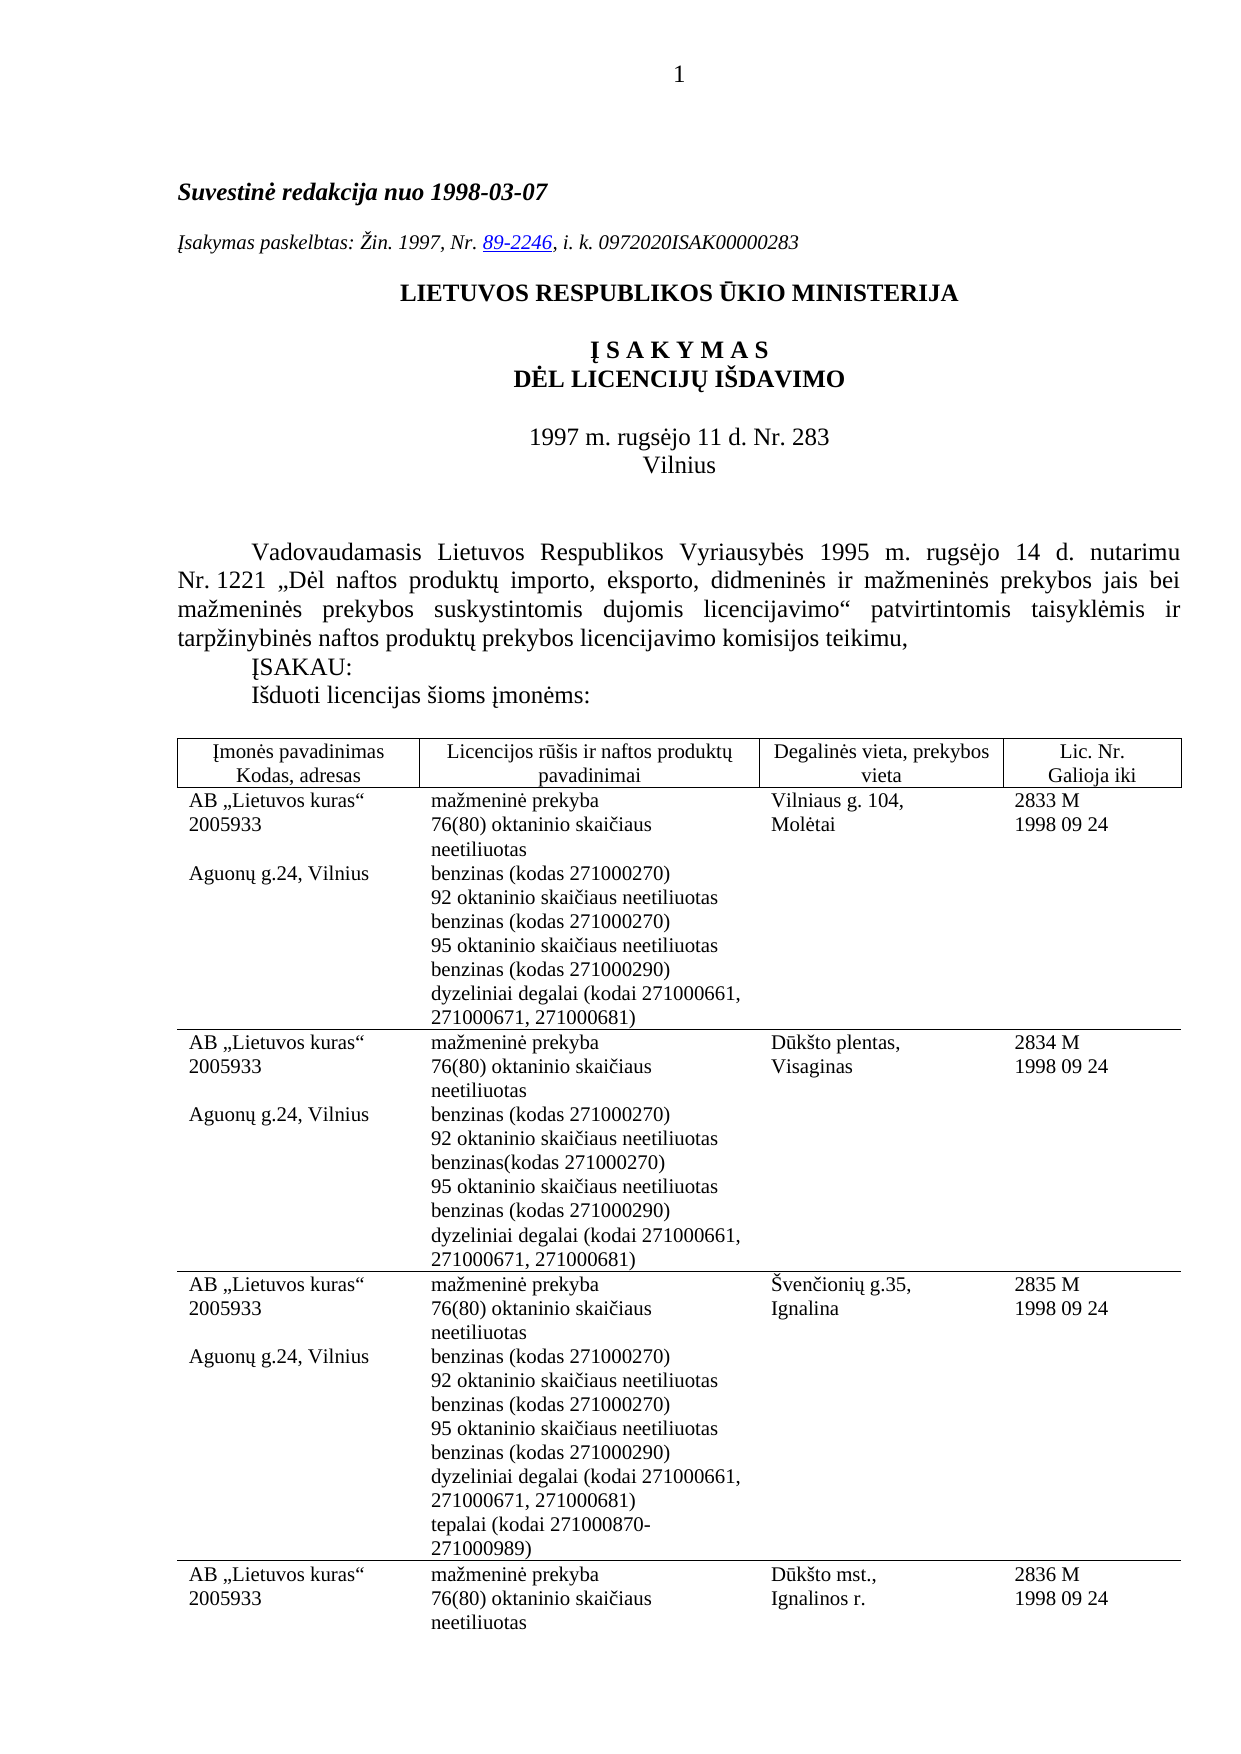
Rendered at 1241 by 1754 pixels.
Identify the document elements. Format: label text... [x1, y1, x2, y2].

table_cell [1003, 909, 1181, 933]
table_cell [1003, 981, 1181, 1005]
table_cell 1998 09 24 [1003, 1296, 1181, 1344]
table_cell [760, 1223, 1003, 1247]
table_cell [1003, 1464, 1181, 1488]
table_cell [1003, 1199, 1181, 1222]
table_cell [177, 909, 419, 933]
table_cell Aguonų g.24, Vilnius [177, 861, 419, 884]
table_cell benzinas (kodas 271000270) [420, 1392, 759, 1416]
table_cell [1003, 1440, 1181, 1464]
table_cell [1003, 933, 1181, 957]
table_cell Švenčionių g.35, [760, 1272, 1003, 1296]
table_cell benzinas (kodas 271000270) [420, 909, 759, 933]
table_cell dyzeliniai degalai (kodai 271000661, [420, 1464, 759, 1488]
table_cell 92 oktaninio skaičiaus neetiliuotas [420, 885, 759, 909]
table_cell 92 oktaninio skaičiaus neetiliuotas [420, 1126, 759, 1150]
table_cell Vilniaus g. 104, [760, 788, 1003, 812]
table_cell 1998 09 24 [1003, 813, 1181, 861]
text Įsakymas paskelbtas: Žin. 1997, Nr. 89-2246, i. k. 0972020ISAK00000283 [177, 230, 1181, 254]
table_cell [760, 1344, 1003, 1368]
table_cell [1003, 861, 1181, 884]
table_cell Dūkšto mst., [760, 1561, 1003, 1586]
table_cell [760, 1126, 1003, 1150]
table_cell benzinas (kodas 271000290) [420, 1440, 759, 1464]
text LIETUVOS RESPUBLIKOS ŪKIO MINISTERIJA [177, 278, 1181, 307]
table_cell Dūkšto plentas, [760, 1030, 1003, 1054]
table_cell benzinas (kodas 271000270) [420, 861, 759, 884]
table_cell [177, 885, 419, 909]
table_cell 92 oktaninio skaičiaus neetiliuotas [420, 1368, 759, 1392]
table_cell [177, 1368, 419, 1392]
table_header Įmonės pavadinimas Kodas, adresas [178, 739, 419, 787]
table_cell [1003, 1512, 1181, 1560]
table_cell [760, 1416, 1003, 1440]
table_cell 76(80) oktaninio skaičiaus neetiliuotas [420, 813, 759, 861]
table_cell [1003, 1126, 1181, 1150]
table_cell [177, 957, 419, 981]
table_cell [1003, 1392, 1181, 1416]
table_cell 2005933 [177, 1296, 419, 1344]
table_cell [177, 1416, 419, 1440]
table_cell 2005933 [177, 1054, 419, 1102]
table_cell [177, 1247, 419, 1271]
table_cell Ignalinos r. [760, 1586, 1003, 1634]
table_cell [760, 1247, 1003, 1271]
text Išduoti licencijas šioms įmonėms: [177, 681, 1181, 709]
table_cell benzinas (kodas 271000270) [420, 1102, 759, 1126]
table_cell [177, 1126, 419, 1150]
table_cell AB „Lietuvos kuras“ [177, 1272, 419, 1296]
table_cell [177, 1150, 419, 1174]
table_cell [760, 1464, 1003, 1488]
table_cell tepalai (kodai 271000870-271000989) [420, 1512, 759, 1560]
text Vilnius [177, 451, 1181, 479]
table_cell mažmeninė prekyba [420, 1561, 759, 1586]
table_cell [1003, 1005, 1181, 1029]
table_cell [760, 933, 1003, 957]
table_cell [177, 1223, 419, 1247]
table_cell Molėtai [760, 813, 1003, 861]
table_cell [760, 957, 1003, 981]
table_cell [177, 1488, 419, 1512]
table_cell [760, 981, 1003, 1005]
table_cell 271000671, 271000681) [420, 1488, 759, 1512]
table_cell [760, 1150, 1003, 1174]
table_cell [760, 1199, 1003, 1222]
table_cell [1003, 1247, 1181, 1271]
table_cell AB „Lietuvos kuras“ [177, 1561, 419, 1586]
table_cell 1998 09 24 [1003, 1586, 1181, 1634]
table_cell benzinas (kodas 271000290) [420, 1199, 759, 1222]
table_cell 95 oktaninio skaičiaus neetiliuotas [420, 1174, 759, 1198]
table_cell 271000671, 271000681) [420, 1005, 759, 1029]
table_cell [1003, 1150, 1181, 1174]
table_cell [177, 1512, 419, 1560]
table_cell [1003, 957, 1181, 981]
text Vadovaudamasis Lietuvos Respublikos Vyriausybės 1995 m. rugsėjo 14 d. nutarimu Nr. 1221 „Dėl naftos produktų importo, eksporto, didmeninės ir mažmeninės prekybos jais bei mažmeninės prekybos suskystintomis dujomis licencijavimo“ patvirtintomis taisyklėmis ir tarpžinybinės naftos produktų prekybos licencijavimo komisijos teikimu, [177, 537, 1181, 652]
text Suvestinė redakcija nuo 1998-03-07 [177, 177, 1181, 206]
table_cell [760, 1174, 1003, 1198]
table_cell mažmeninė prekyba [420, 1030, 759, 1054]
table_cell [760, 1392, 1003, 1416]
table_cell [1003, 1102, 1181, 1126]
table_header Lic. Nr. Galioja iki [1004, 739, 1181, 787]
table_cell AB „Lietuvos kuras“ [177, 1030, 419, 1054]
table_header Licencijos rūšis ir naftos produktų pavadinimai [420, 739, 759, 787]
table_cell [1003, 1344, 1181, 1368]
table_cell 1998 09 24 [1003, 1054, 1181, 1102]
table_cell 76(80) oktaninio skaičiaus neetiliuotas [420, 1586, 759, 1634]
table_cell [760, 1512, 1003, 1560]
table_cell 2005933 [177, 1586, 419, 1634]
table_cell mažmeninė prekyba [420, 788, 759, 812]
table_cell [1003, 1368, 1181, 1392]
table_cell benzinas (kodas 271000270) [420, 1344, 759, 1368]
table_cell [760, 885, 1003, 909]
table_cell [177, 1005, 419, 1029]
table_cell 76(80) oktaninio skaičiaus neetiliuotas [420, 1296, 759, 1344]
table_cell [177, 933, 419, 957]
table_cell 2833 M [1003, 788, 1181, 812]
table_cell mažmeninė prekyba [420, 1272, 759, 1296]
table_cell [177, 1199, 419, 1222]
table_cell [177, 1392, 419, 1416]
table_cell 2836 M [1003, 1561, 1181, 1586]
table_cell [760, 909, 1003, 933]
table_cell dyzeliniai degalai (kodai 271000661, [420, 981, 759, 1005]
table_cell Aguonų g.24, Vilnius [177, 1344, 419, 1368]
table_cell Aguonų g.24, Vilnius [177, 1102, 419, 1126]
table_cell 2835 M [1003, 1272, 1181, 1296]
table_cell 76(80) oktaninio skaičiaus neetiliuotas [420, 1054, 759, 1102]
table_cell [760, 861, 1003, 884]
table_cell Ignalina [760, 1296, 1003, 1344]
table_cell [1003, 1223, 1181, 1247]
table_cell [760, 1368, 1003, 1392]
table_cell [177, 1464, 419, 1488]
table_cell [1003, 885, 1181, 909]
table_cell benzinas (kodas 271000290) [420, 957, 759, 981]
text DĖL LICENCIJŲ IŠDAVIMO [177, 364, 1181, 393]
table_cell AB „Lietuvos kuras“ [177, 788, 419, 812]
table_cell 2834 M [1003, 1030, 1181, 1054]
table_cell [1003, 1174, 1181, 1198]
table_cell [1003, 1416, 1181, 1440]
text Į S A K Y M A S [177, 336, 1181, 364]
table_cell [1003, 1488, 1181, 1512]
table_cell [760, 1440, 1003, 1464]
table_cell [760, 1005, 1003, 1029]
text 1997 m. rugsėjo 11 d. Nr. 283 [177, 422, 1181, 451]
table_cell 95 oktaninio skaičiaus neetiliuotas [420, 1416, 759, 1440]
table_cell [177, 1440, 419, 1464]
table_cell dyzeliniai degalai (kodai 271000661, [420, 1223, 759, 1247]
table_cell Visaginas [760, 1054, 1003, 1102]
text ĮSAKAU: [177, 652, 1181, 681]
table_cell [760, 1488, 1003, 1512]
table_cell benzinas(kodas 271000270) [420, 1150, 759, 1174]
table_cell 2005933 [177, 813, 419, 861]
table_cell 95 oktaninio skaičiaus neetiliuotas [420, 933, 759, 957]
table_cell [177, 1174, 419, 1198]
table_cell [177, 981, 419, 1005]
table_cell [760, 1102, 1003, 1126]
table_cell 271000671, 271000681) [420, 1247, 759, 1271]
table_header Degalinės vieta, prekybos vieta [760, 739, 1003, 787]
